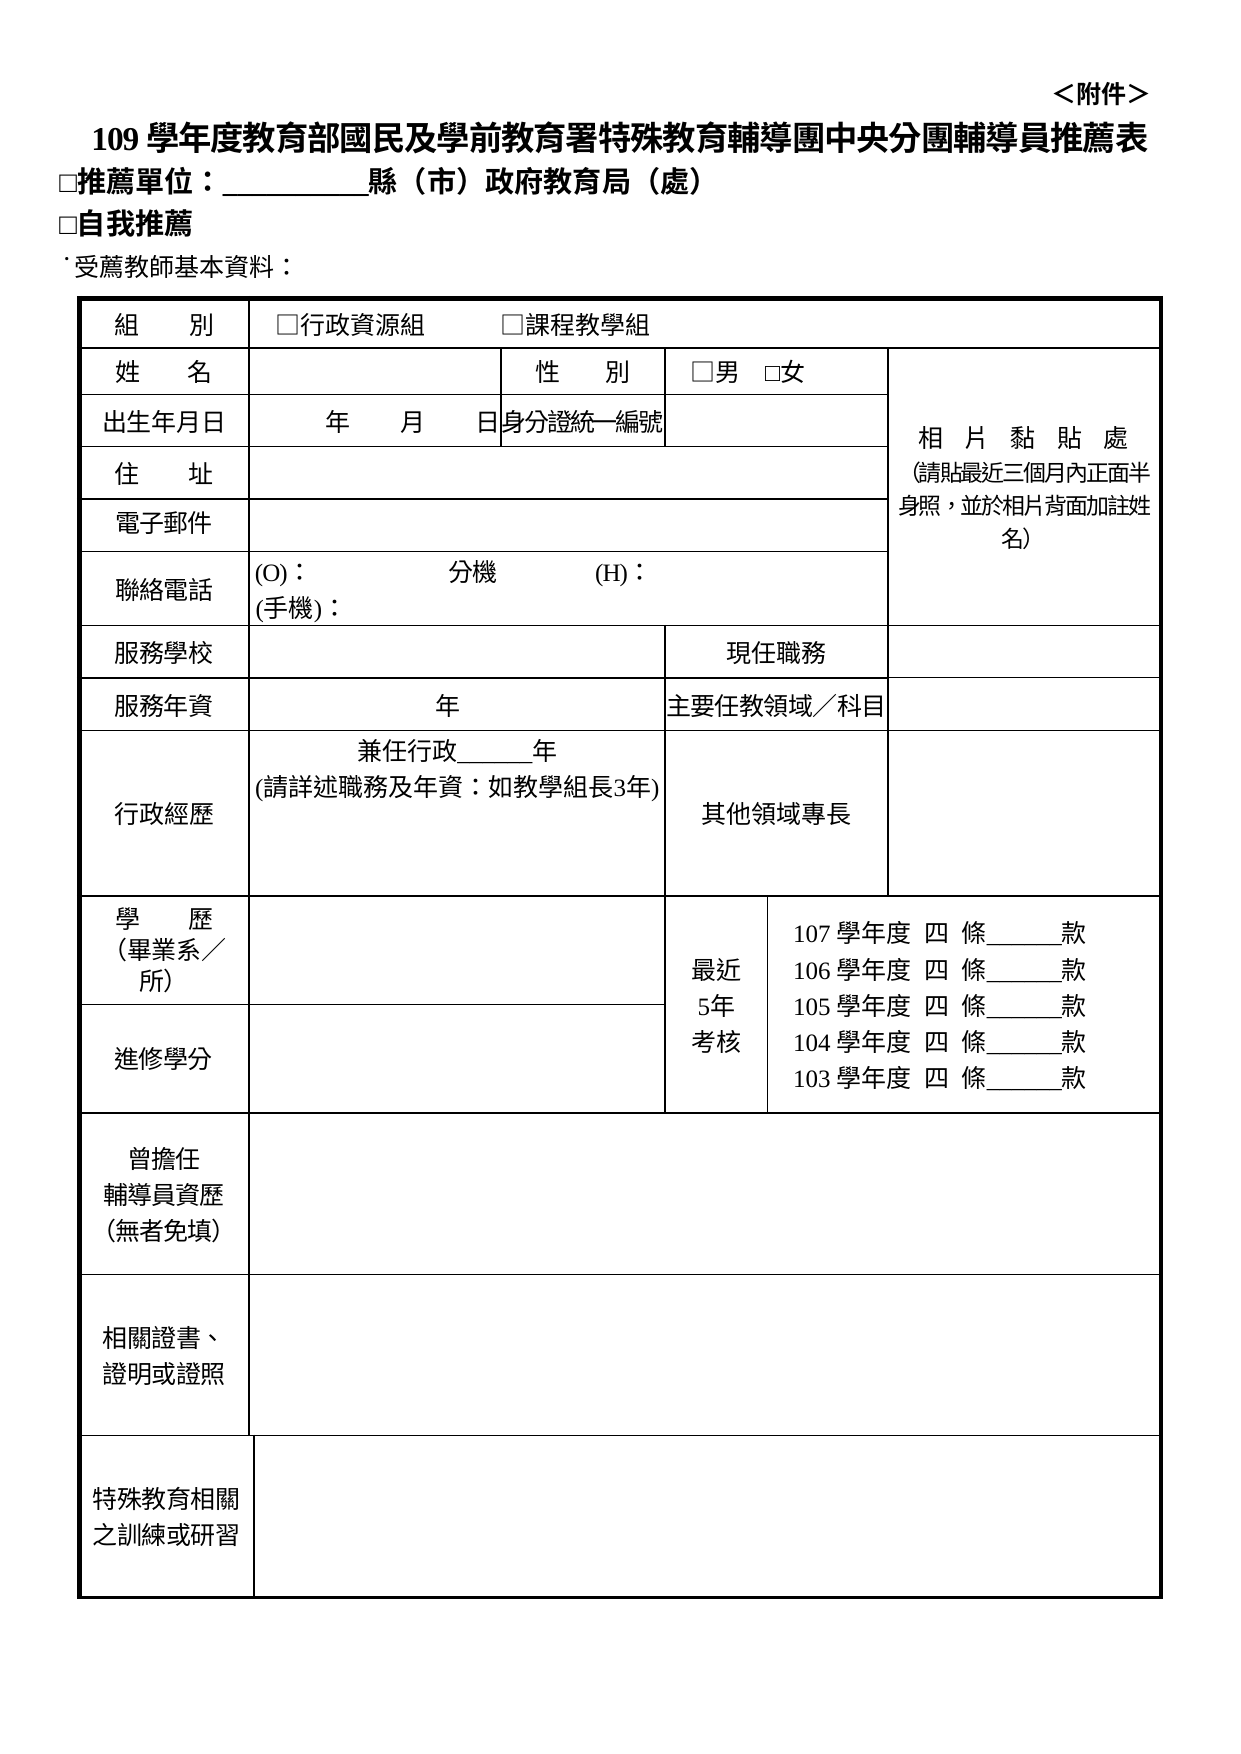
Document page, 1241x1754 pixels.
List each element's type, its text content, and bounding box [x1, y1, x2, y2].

table_cell [250, 1005, 664, 1112]
table_cell 年 月 日 [250, 395, 500, 446]
table_cell (O)： 分機 (H)： (手機)： [250, 552, 887, 625]
table_cell [889, 626, 1159, 677]
table_cell 107 學年度 四 條______款 106 學年度 四 條______款 105 學年度 四 條______款 104 學年度 四 條______款 103 學年度 四 條______款 [768, 897, 1159, 1112]
text 109學年度教育部國民及學前教育署特殊教育輔導團中央分團輔導員推薦表 [89, 111, 1152, 159]
table_cell [250, 447, 887, 498]
table_cell 姓 名 [82, 349, 248, 393]
table_cell [250, 349, 500, 393]
table_cell [889, 678, 1159, 729]
text □自我推薦 [59, 201, 1152, 243]
table_cell 行政經歷 [82, 731, 248, 895]
table_cell 其他領域專長 [666, 731, 887, 895]
table_cell 服務年資 [82, 679, 248, 729]
table_cell 相關證書、 證明或證照 [82, 1275, 248, 1434]
table_cell 出生年月日 [82, 395, 248, 446]
table_cell [250, 500, 887, 551]
table_cell 服務學校 [82, 626, 248, 677]
table_cell □男 □女 [666, 349, 887, 393]
table_cell 性 別 [502, 349, 664, 393]
table_cell [250, 897, 664, 1004]
table_cell [250, 626, 664, 677]
table_cell 住 址 [82, 447, 248, 498]
text ＜附件＞ [89, 75, 1152, 111]
table_cell 最近 5年 考核 [666, 897, 767, 1112]
table_cell 進修學分 [82, 1005, 248, 1112]
table_cell 兼任行政______年 (請詳述職務及年資：如教學組長3年) [250, 731, 664, 895]
table_cell 電子郵件 [82, 500, 248, 551]
text □推薦單位：__________縣（市）政府教育局（處） [59, 159, 1152, 201]
table_cell 年 [250, 679, 664, 729]
table_cell 特殊教育相關 之訓練或研習 [82, 1436, 253, 1596]
table_cell [250, 1275, 1159, 1434]
table_cell 聯絡電話 [82, 552, 248, 625]
table_cell 主要任教領域／科目 [666, 679, 887, 729]
table_cell [889, 731, 1159, 895]
table_cell 身分證統一編號 [502, 395, 664, 446]
table_cell [255, 1436, 1159, 1596]
table_cell 曾擔任 輔導員資歷 （無者免填） [82, 1114, 248, 1273]
table_header □行政資源組 □課程教學組 [250, 301, 1159, 347]
text ˙受薦教師基本資料： [59, 243, 1152, 284]
table_cell [666, 395, 887, 446]
table_cell 學 歷 （畢業系／所） [82, 897, 248, 1004]
table_cell 相 片 黏 貼 處 （請貼最近三個月內正面半身照，並於相片背面加註姓名） [889, 349, 1159, 625]
table_header 組 別 [82, 301, 248, 347]
table_cell 現任職務 [666, 626, 887, 677]
table_cell [250, 1114, 1159, 1273]
